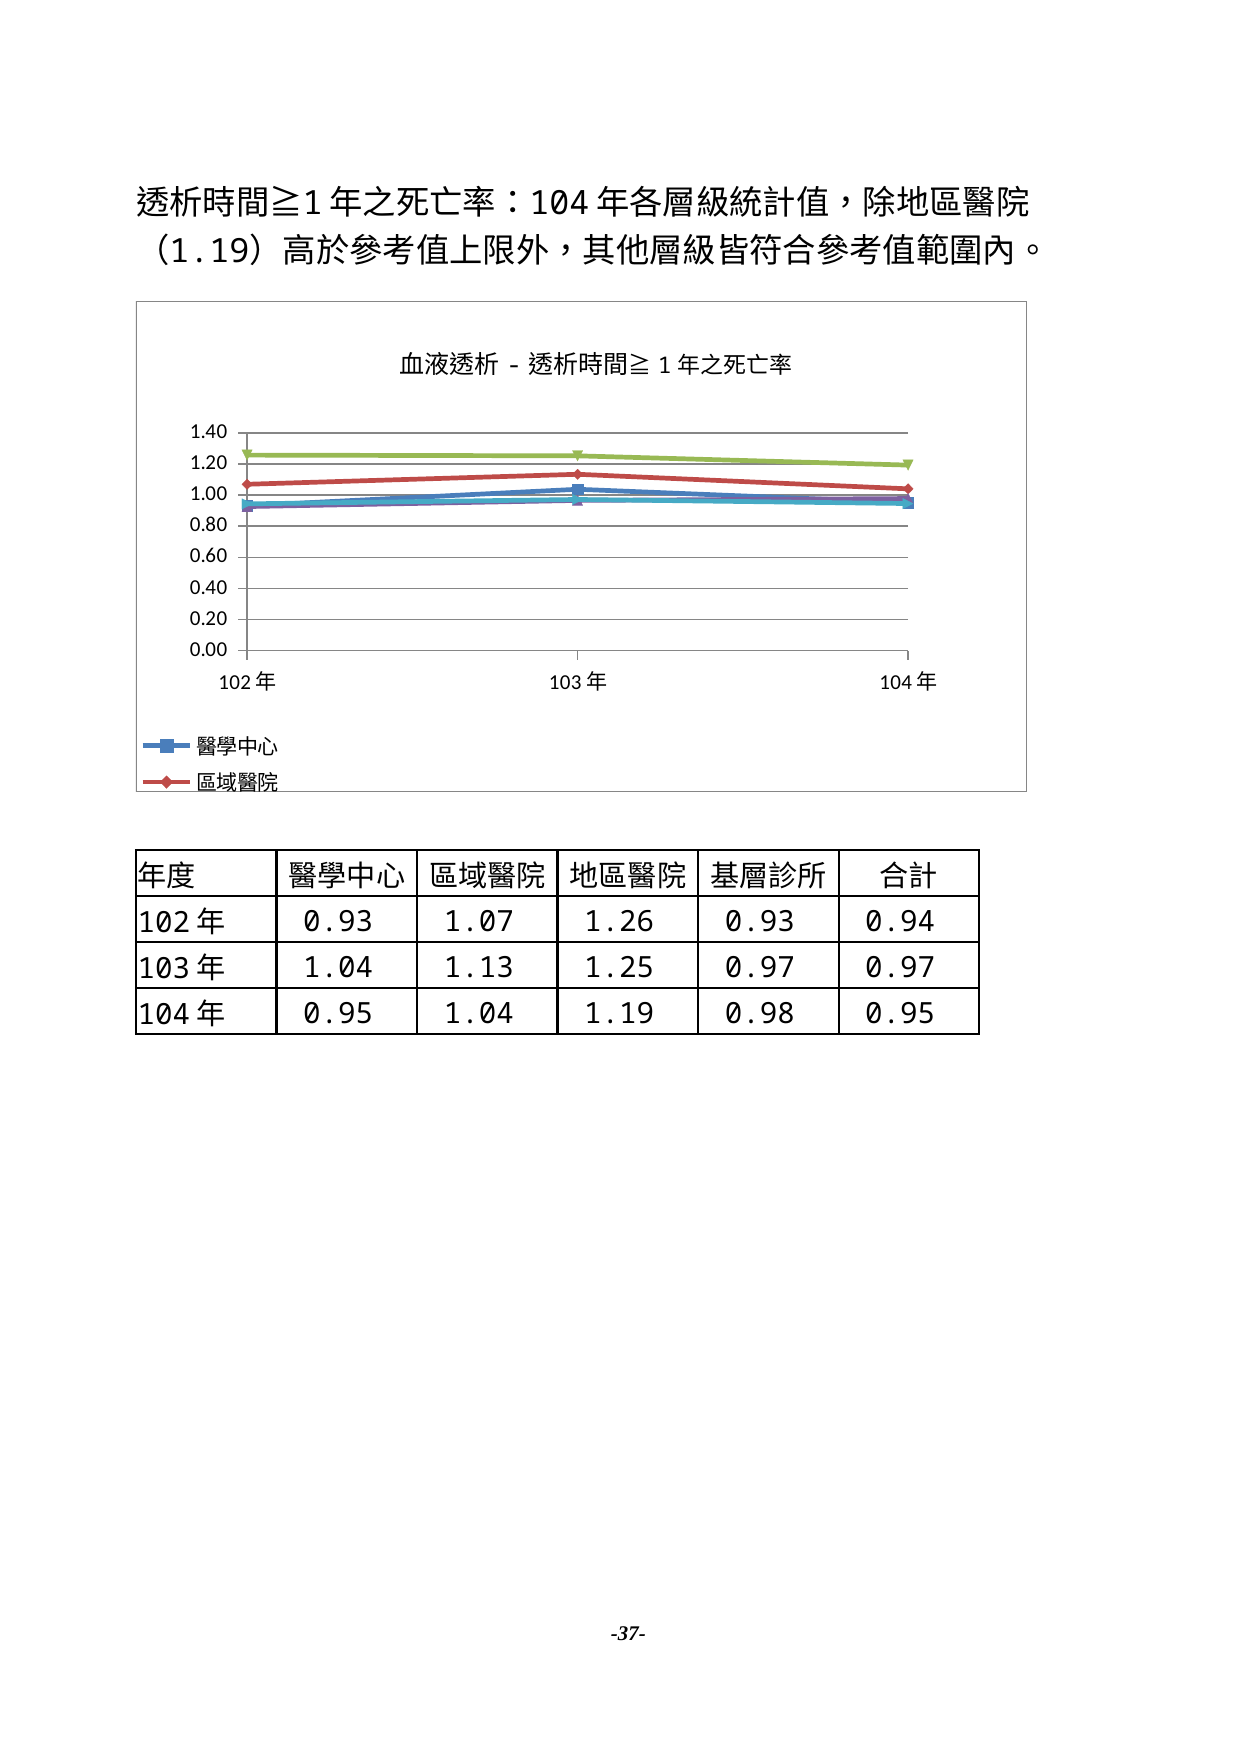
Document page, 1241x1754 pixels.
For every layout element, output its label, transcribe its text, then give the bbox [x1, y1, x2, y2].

table_header 地區醫院 [559, 851, 697, 895]
table_cell 1.04 [278, 943, 416, 987]
table_header 醫學中心 [278, 851, 416, 895]
table_cell 1.19 [559, 989, 697, 1033]
table_header 合計 [840, 851, 978, 895]
table_header 區域醫院 [418, 851, 556, 895]
table_cell 1.25 [559, 943, 697, 987]
text 透析時間≧1年之死亡率：104年各層級統計值，除地區醫院（1.19）高於參考值上限外，其他層級皆符合參考值範圍內。 [136, 176, 1122, 273]
table_cell 102年 [137, 897, 275, 941]
table_header 基層診所 [699, 851, 838, 895]
table_cell 0.94 [840, 897, 978, 941]
table_cell 1.04 [418, 989, 556, 1033]
table_cell 0.93 [699, 897, 838, 941]
table_cell 0.95 [840, 989, 978, 1033]
table_cell 0.93 [278, 897, 416, 941]
table_cell 104年 [137, 989, 275, 1033]
table_cell 1.13 [418, 943, 556, 987]
table_cell 0.95 [278, 989, 416, 1033]
table_cell 1.07 [418, 897, 556, 941]
table_cell 1.26 [559, 897, 697, 941]
table_header 年度 [137, 851, 275, 895]
table_cell 0.97 [840, 943, 978, 987]
table_cell 0.98 [699, 989, 838, 1033]
table_cell 0.97 [699, 943, 838, 987]
table_cell 103年 [137, 943, 275, 987]
